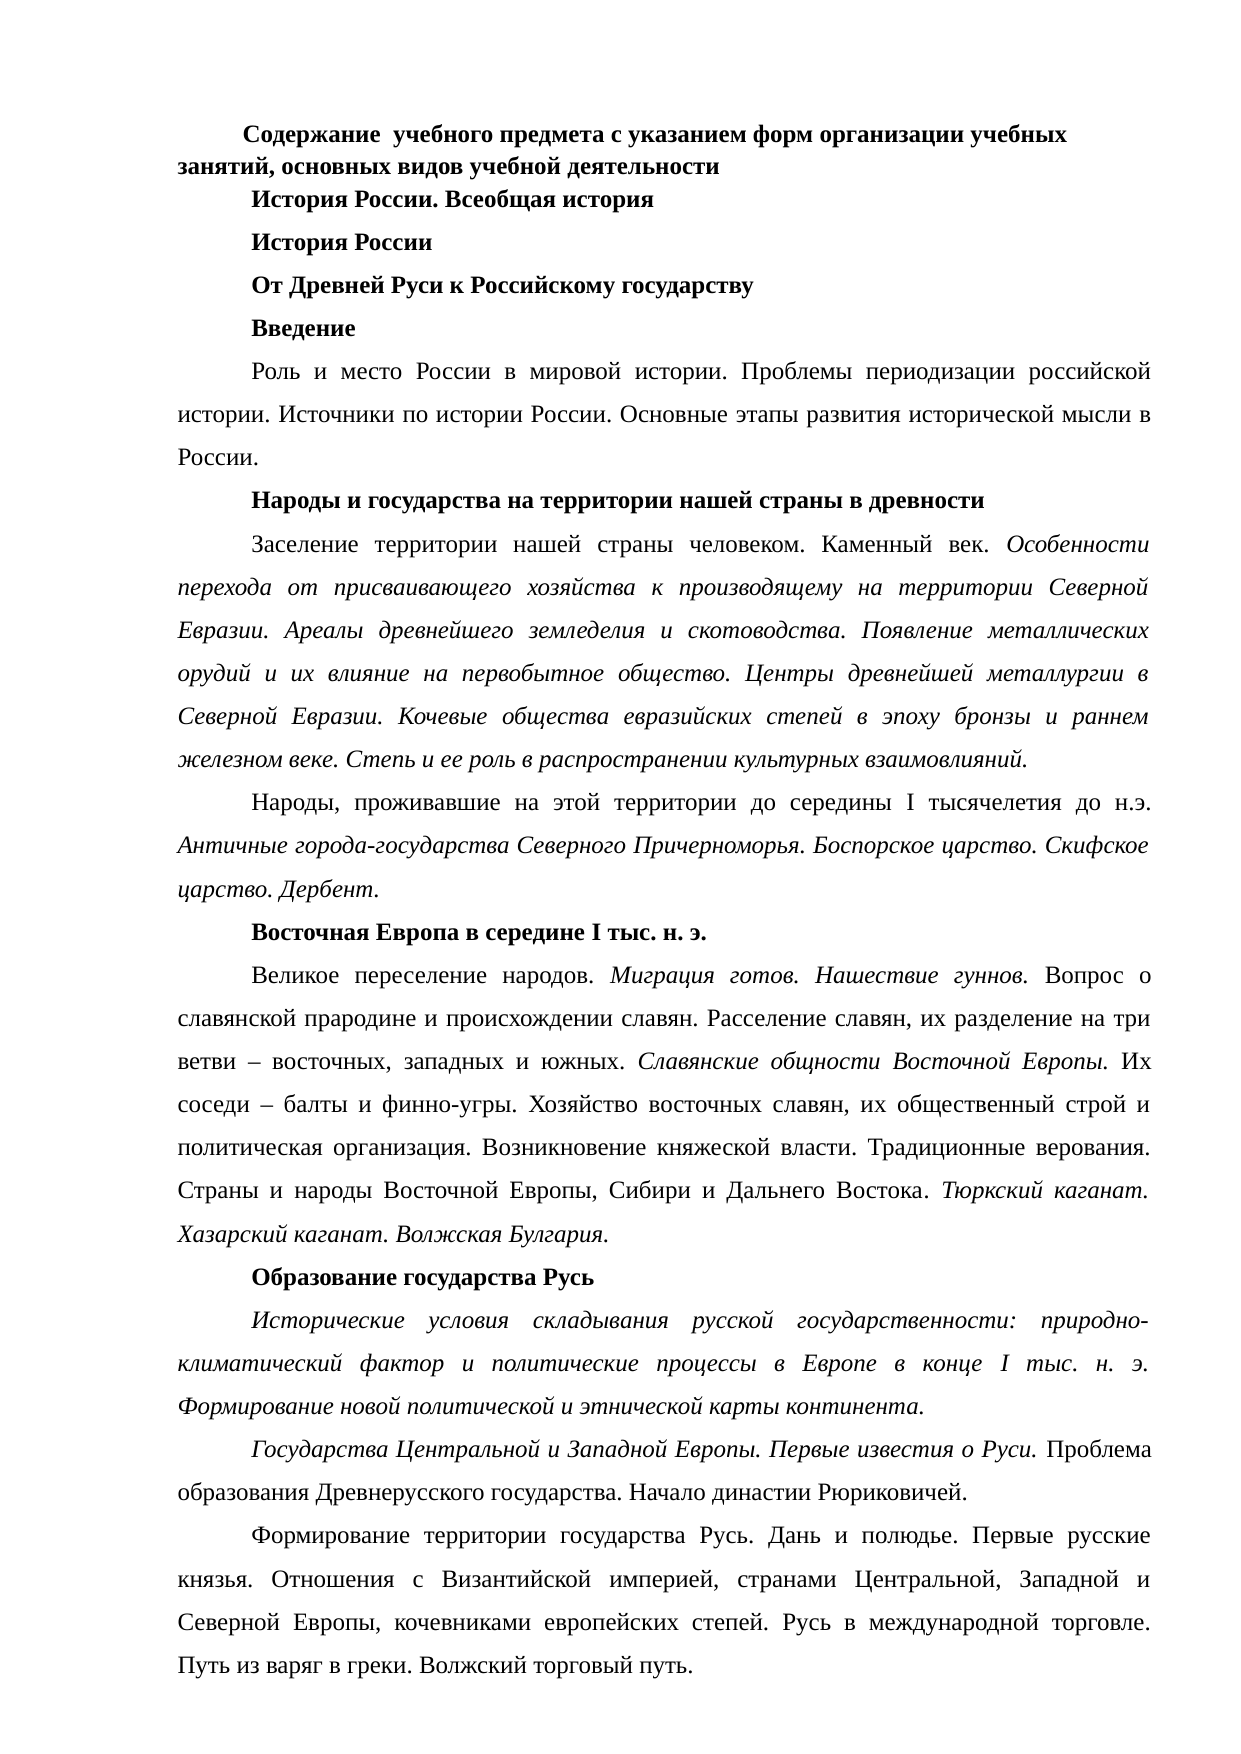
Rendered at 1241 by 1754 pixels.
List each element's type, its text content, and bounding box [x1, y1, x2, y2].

text Государства Центральной и Западной Европы. Первые известия о Руси. Проблема образования Древнерусского государства. Начало династии Рюриковичей. [177, 1434, 1152, 1506]
text Содержание учебного предмета с указанием форм организации учебных занятий, основных видов учебной деятельности [177, 119, 1143, 180]
text Великое переселение народов. Миграция готов. Нашествие гуннов. Вопрос о славянской прародине и происхождении славян. Расселение славян, их разделение на три ветви – восточных, западных и южных. Славянские общности Восточной Европы. Их соседи – балты и финно-угры. Хозяйство восточных славян, их общественный строй и политическая организация. Возникновение княжеской власти. Традиционные верования. Страны и народы Восточной Европы, Сибири и Дальнего Востока. Тюркский каганат. Хазарский каганат. Волжская Булгария. [177, 960, 1152, 1247]
text Формирование территории государства Русь. Дань и полюдье. Первые русские князья. Отношения с Византийской империей, странами Центральной, Западной и Северной Европы, кочевниками европейских степей. Русь в международной торговле. Путь из варяг в греки. Волжский торговый путь. [177, 1521, 1152, 1679]
text Введение [177, 313, 1152, 342]
text Народы и государства на территории нашей страны в древности [177, 486, 1152, 514]
text История России. Всеобщая история [177, 184, 1152, 212]
text Исторические условия складывания русской государственности: природно-климатический фактор и политические процессы в Европе в конце I тыс. н. э. Формирование новой политической и этнической карты континента. [177, 1305, 1152, 1420]
text Народы, проживавшие на этой территории до середины I тысячелетия до н.э. Античные города-государства Северного Причерноморья. Боспорское царство. Скифское царство. Дербент. [177, 787, 1152, 902]
text Заселение территории нашей страны человеком. Каменный век. Особенности перехода от присваивающего хозяйства к производящему на территории Северной Евразии. Ареалы древнейшего земледелия и скотоводства. Появление металлических орудий и их влияние на первобытное общество. Центры древнейшей металлургии в Северной Евразии. Кочевые общества евразийских степей в эпоху бронзы и раннем железном веке. Степь и ее роль в распространении культурных взаимовлияний. [177, 529, 1152, 773]
text Образование государства Русь [177, 1262, 1152, 1291]
text Восточная Европа в середине I тыс. н. э. [177, 917, 1152, 946]
text Роль и место России в мировой истории. Проблемы периодизации российской истории. Источники по истории России. Основные этапы развития исторической мысли в России. [177, 356, 1152, 471]
text История России [177, 227, 1152, 256]
text От Древней Руси к Российскому государству [177, 270, 1152, 299]
